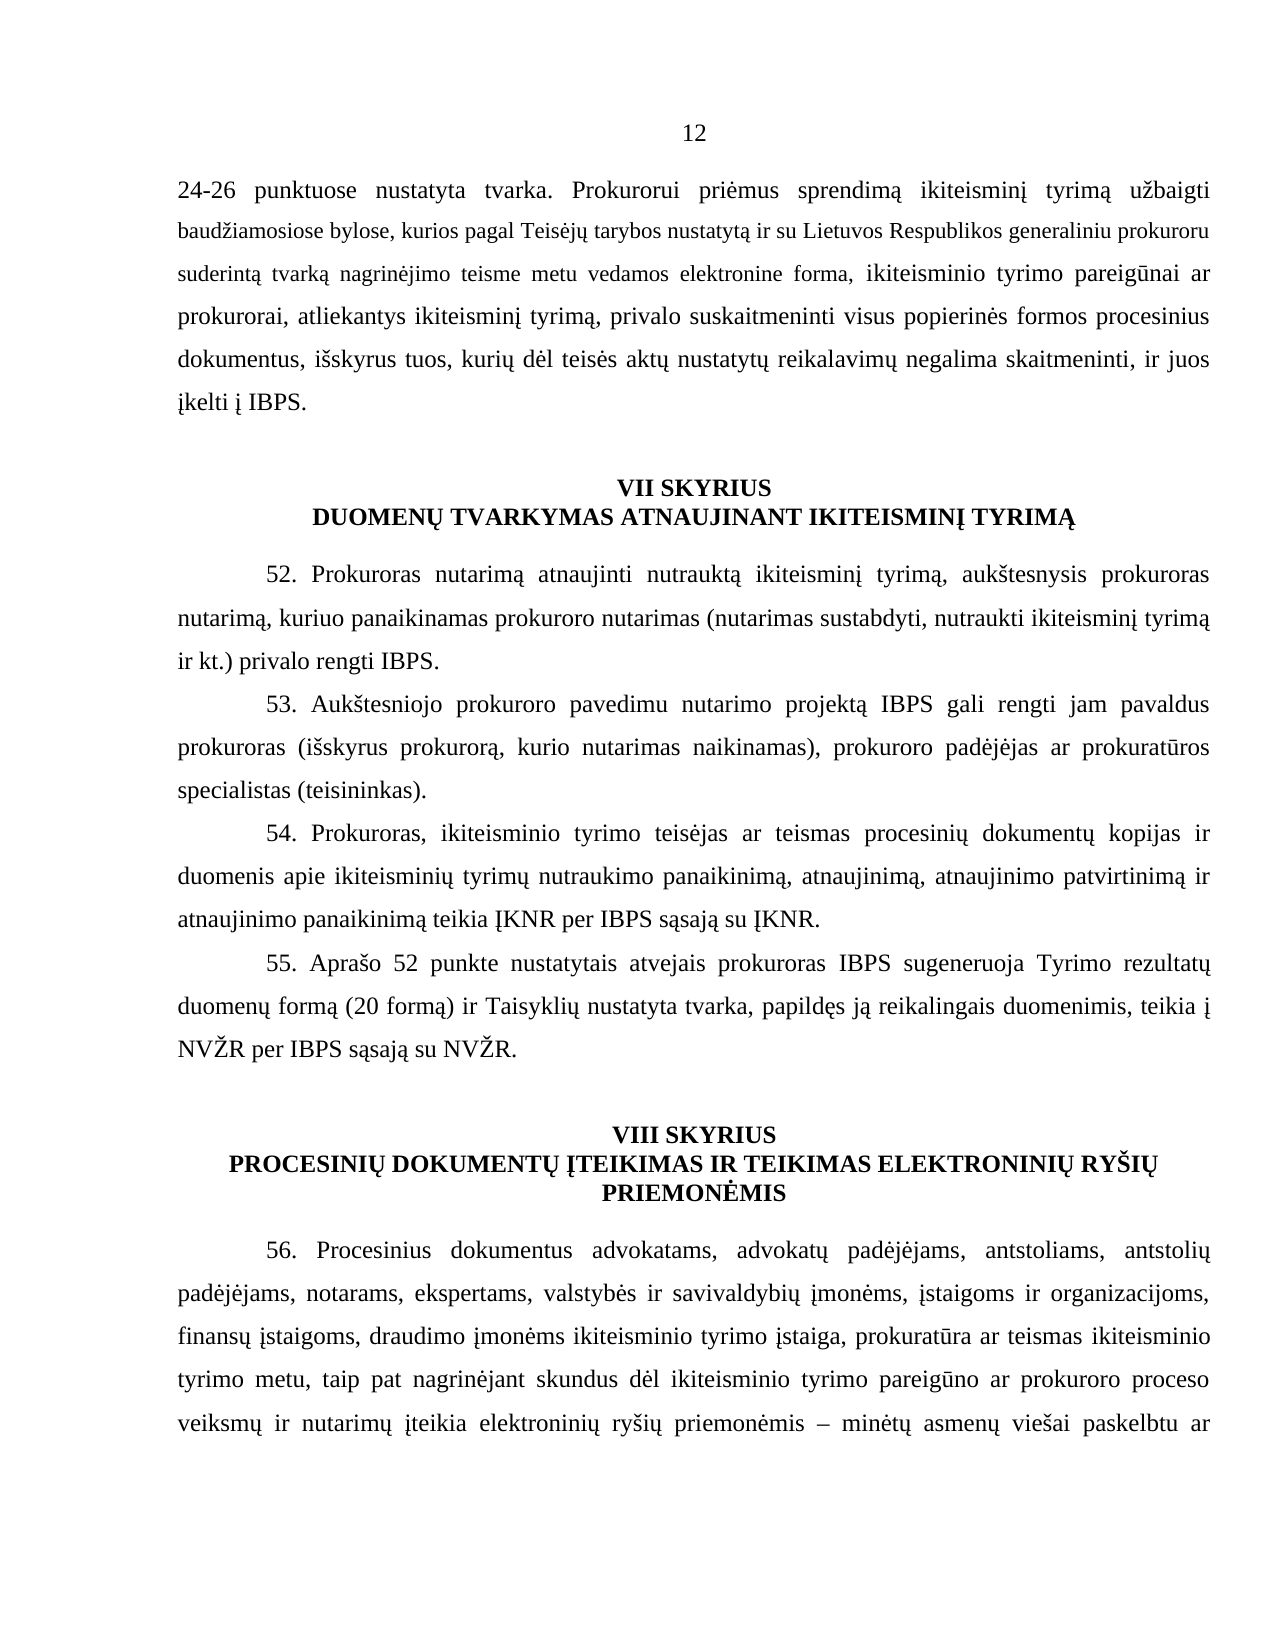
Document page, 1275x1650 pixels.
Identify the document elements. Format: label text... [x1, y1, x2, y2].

text VIII SKYRIUS [177, 1120, 1211, 1149]
text 54. Prokuroras, ikiteisminio tyrimo teisėjas ar teismas procesinių dokumentų kopijas ir duomenis apie ikiteisminių tyrimų nutraukimo panaikinimą, atnaujinimą, atnaujinimo patvirtinimą ir atnaujinimo panaikinimą teikia ĮKNR per IBPS sąsają su ĮKNR. [177, 818, 1211, 933]
text VII SKYRIUS [177, 473, 1211, 502]
text 24-26 punktuose nustatyta tvarka. Prokurorui priėmus sprendimą ikiteisminį tyrimą užbaigti baudžiamosiose bylose, kurios pagal Teisėjų tarybos nustatytą ir su Lietuvos Respublikos generaliniu prokuroru suderintą tvarką nagrinėjimo teisme metu vedamos elektronine forma, ikiteisminio tyrimo pareigūnai ar prokurorai, atliekantys ikiteisminį tyrimą, privalo suskaitmeninti visus popierinės formos procesinius dokumentus, išskyrus tuos, kurių dėl teisės aktų nustatytų reikalavimų negalima skaitmeninti, ir juos įkelti į IBPS. [177, 175, 1211, 416]
text 56. Procesinius dokumentus advokatams, advokatų padėjėjams, antstoliams, antstolių padėjėjams, notarams, ekspertams, valstybės ir savivaldybių įmonėms, įstaigoms ir organizacijoms, finansų įstaigoms, draudimo įmonėms ikiteisminio tyrimo įstaiga, prokuratūra ar teismas ikiteisminio tyrimo metu, taip pat nagrinėjant skundus dėl ikiteisminio tyrimo pareigūno ar prokuroro proceso veiksmų ir nutarimų įteikia elektroninių ryšių priemonėmis – minėtų asmenų viešai paskelbtu ar [177, 1235, 1211, 1436]
text PRIEMONĖMIS [177, 1178, 1211, 1206]
text PROCESINIŲ DOKUMENTŲ ĮTEIKIMAS IR TEIKIMAS ELEKTRONINIŲ RYŠIŲ [177, 1149, 1211, 1178]
text 55. Aprašo 52 punkte nustatytais atvejais prokuroras IBPS sugeneruoja Tyrimo rezultatų duomenų formą (20 formą) ir Taisyklių nustatyta tvarka, papildęs ją reikalingais duomenimis, teikia į NVŽR per IBPS sąsają su NVŽR. [177, 948, 1211, 1063]
text 52. Prokuroras nutarimą atnaujinti nutrauktą ikiteisminį tyrimą, aukštesnysis prokuroras nutarimą, kuriuo panaikinamas prokuroro nutarimas (nutarimas sustabdyti, nutraukti ikiteisminį tyrimą ir kt.) privalo rengti IBPS. [177, 559, 1211, 674]
text 53. Aukštesniojo prokuroro pavedimu nutarimo projektą IBPS gali rengti jam pavaldus prokuroras (išskyrus prokurorą, kurio nutarimas naikinamas), prokuroro padėjėjas ar prokuratūros specialistas (teisininkas). [177, 689, 1211, 804]
text DUOMENŲ TVARKYMAS ATNAUJINANT IKITEISMINĮ TYRIMĄ [177, 502, 1211, 531]
